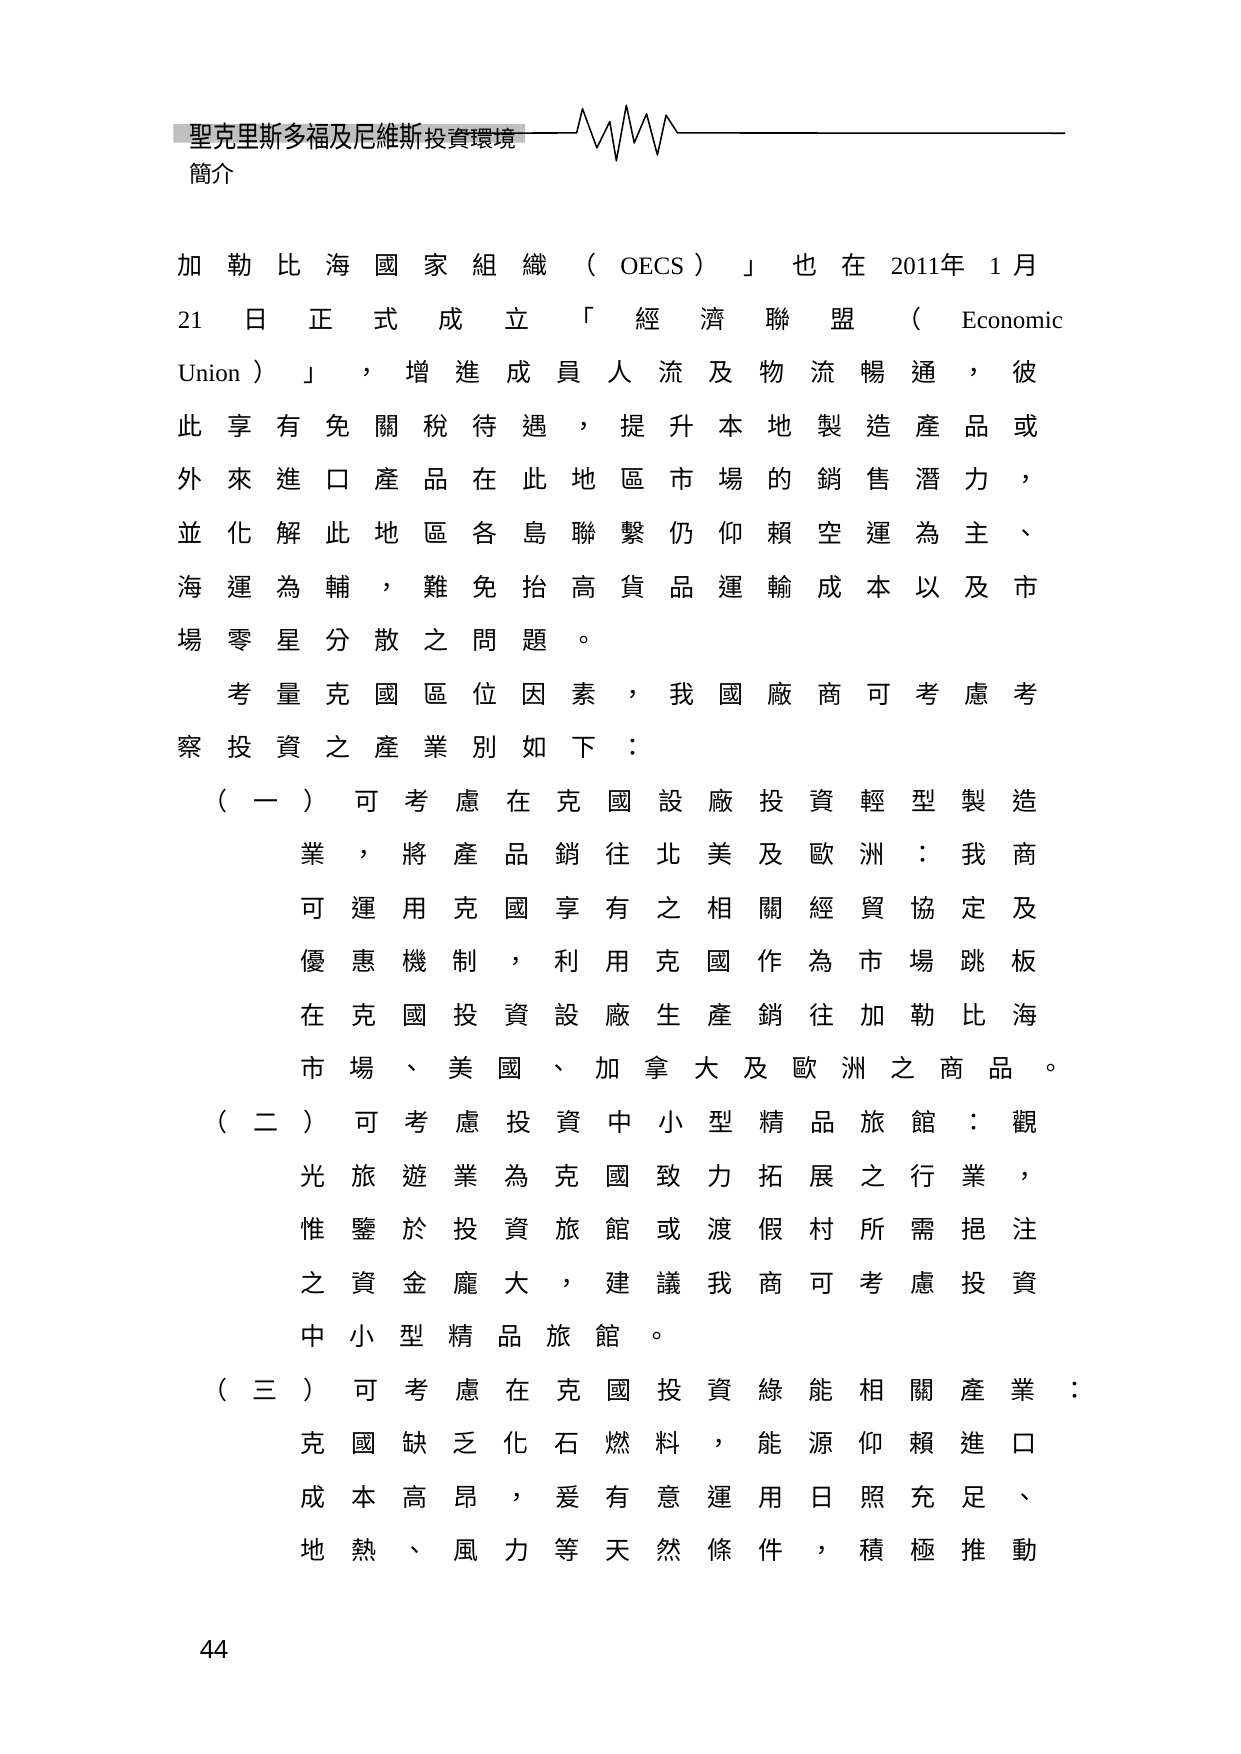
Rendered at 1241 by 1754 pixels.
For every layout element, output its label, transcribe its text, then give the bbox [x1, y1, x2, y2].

text （一）可考慮在克國設廠投資輕型製造業，將產品銷往北美及歐洲：我商可運用克國享有之相關經貿協定及優惠機制，利用克國作為市場跳板，在克國投資設廠生產銷往加勒比海市場、美國、加拿大及歐洲之商品。 [202, 773, 1063, 1094]
text （二）可考慮投資中小型精品旅館：觀光旅遊業為克國致力拓展之行業，惟鑒於投資旅館或渡假村所需挹注之資金龐大，建議我商可考慮投資中小型精品旅館。 [202, 1094, 1063, 1362]
text 以製造業立場觀之，考量克國地理位置距臺灣遙遠（相差12時區），且其國內市場規模較小，不易達成規模經濟效益，故赴當地投資應以在鄰近地區經商之臺商為佳，如美國佛羅里達州或中南美洲地區臺商，較具地緣熟悉性、有利掌握市場方向及降低運輸成本等優點，且應利用克國作為「門戶（Gateway）」角色，放眼整個加勒比海地區為標的市場，方能提升投資效益。克國所屬的「東加勒比海貨幣同盟（ECCU）」早自1960年代即發行與美元固定匯率（1：2.6882）的「東加幣（EC dollar）」，創造經濟整合效益，另外克國參加的「東加勒比海國家組織（OECS）」也在2011年1月21日正式成立「經濟聯盟（Economic Union）」，增進成員人流及物流暢通，彼此享有免關稅待遇，提升本地製造產品或外來進口產品在此地區市場的銷售潛力，並化解此地區各島聯繫仍仰賴空運為主、海運為輔，難免抬高貨品運輸成本以及市場零星分散之問題。 [178, 237, 1063, 666]
text 考量克國區位因素，我國廠商可考慮考察投資之產業別如下： [178, 666, 1063, 773]
text （三）可考慮在克國投資綠能相關產業：克國缺乏化石燃料，能源仰賴進口，成本高昂，爰有意運用日照充足、地熱、風力等天然條件，積極推動再生能源開發。故新興綠能產業對我國廠商具備潛在商機，無論是投資太陽能發電設備組裝廠，供應美加及加勒比海地區之需求，或是在克國設置太陽能或其他再生能源電廠，將電力銷售克國電力公司，均具備投資潛力。 [202, 1362, 1063, 1576]
